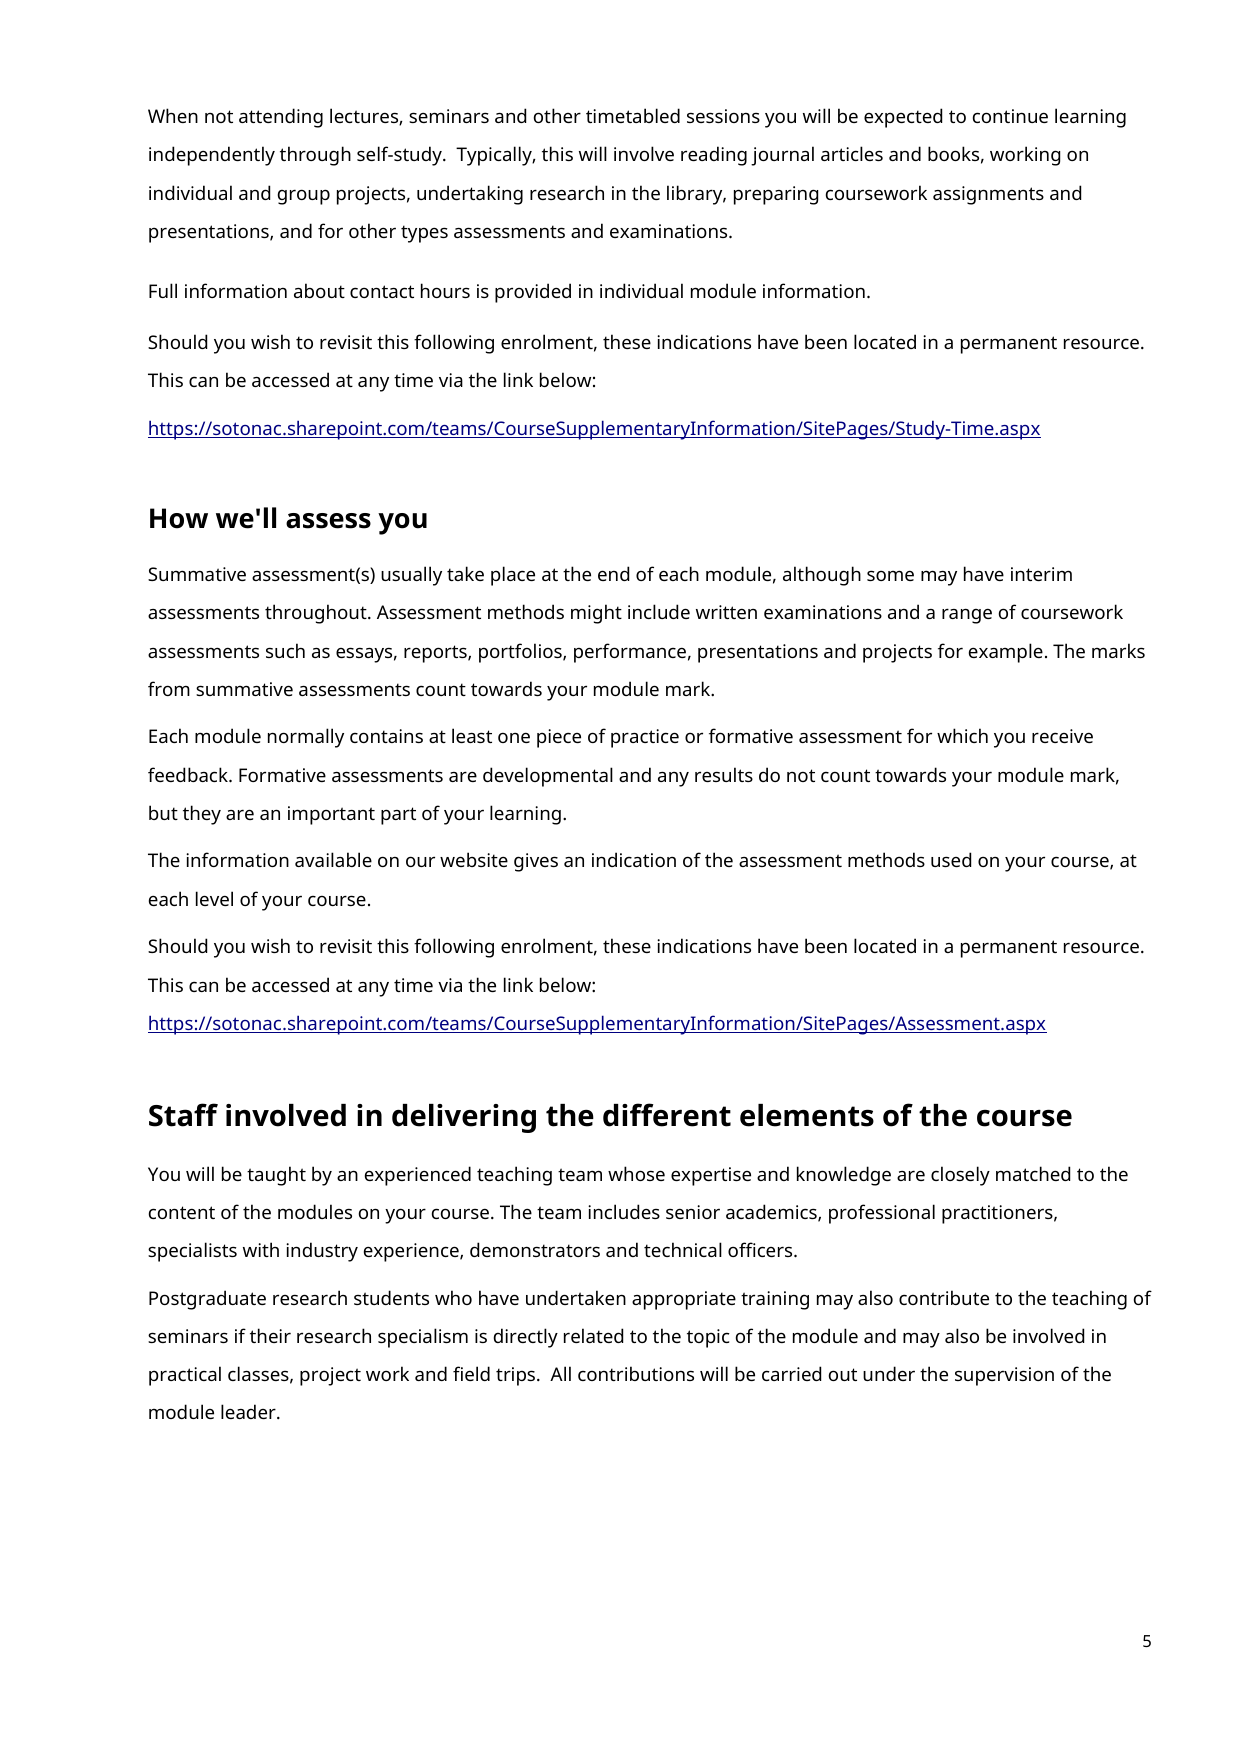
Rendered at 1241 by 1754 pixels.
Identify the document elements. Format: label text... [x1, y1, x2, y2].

subtitle Staff involved in delivering the different elements of the course [148, 1095, 1152, 1135]
text Should you wish to revisit this following enrolment, these indications have been located in a permanent resource. This can be accessed at any time via the link below: https://sotonac.sharepoint.com/teams/CourseSupplementaryInformation/SitePages/Assessment.aspx [148, 934, 1152, 1036]
text Should you wish to revisit this following enrolment, these indications have been located in a permanent resource. This can be accessed at any time via the link below: [148, 329, 1152, 393]
text Summative assessment(s) usually take place at the end of each module, although some may have interim assessments throughout. Assessment methods might include written examinations and a range of coursework assessments such as essays, reports, portfolios, performance, presentations and projects for example. The marks from summative assessments count towards your module mark. [148, 561, 1152, 702]
text You will be taught by an experienced teaching team whose expertise and knowledge are closely matched to the content of the modules on your course. The team includes senior academics, professional practitioners, specialists with industry experience, demonstrators and technical officers. [148, 1161, 1152, 1263]
text Each module normally contains at least one piece of practice or formative assessment for which you receive feedback. Formative assessments are developmental and any results do not count towards your module mark, but they are an important part of your learning. [148, 724, 1152, 826]
subtitle How we'll assess you [148, 500, 1152, 537]
text When not attending lectures, seminars and other timetabled sessions you will be expected to continue learning independently through self-study. Typically, this will involve reading journal articles and books, working on individual and group projects, undertaking research in the library, preparing coursework assignments and presentations, and for other types assessments and examinations. [148, 103, 1152, 244]
text Full information about contact hours is provided in individual module information. [148, 278, 1152, 304]
text https://sotonac.sharepoint.com/teams/CourseSupplementaryInformation/SitePages/Study-Time.aspx [148, 415, 1152, 440]
text The information available on our website gives an indication of the assessment methods used on your course, at each level of your course. [148, 848, 1152, 912]
text Postgraduate research students who have undertaken appropriate training may also contribute to the teaching of seminars if their research specialism is directly related to the topic of the module and may also be involved in practical classes, project work and field trips. All contributions will be carried out under the supervision of the module leader. [148, 1285, 1152, 1425]
